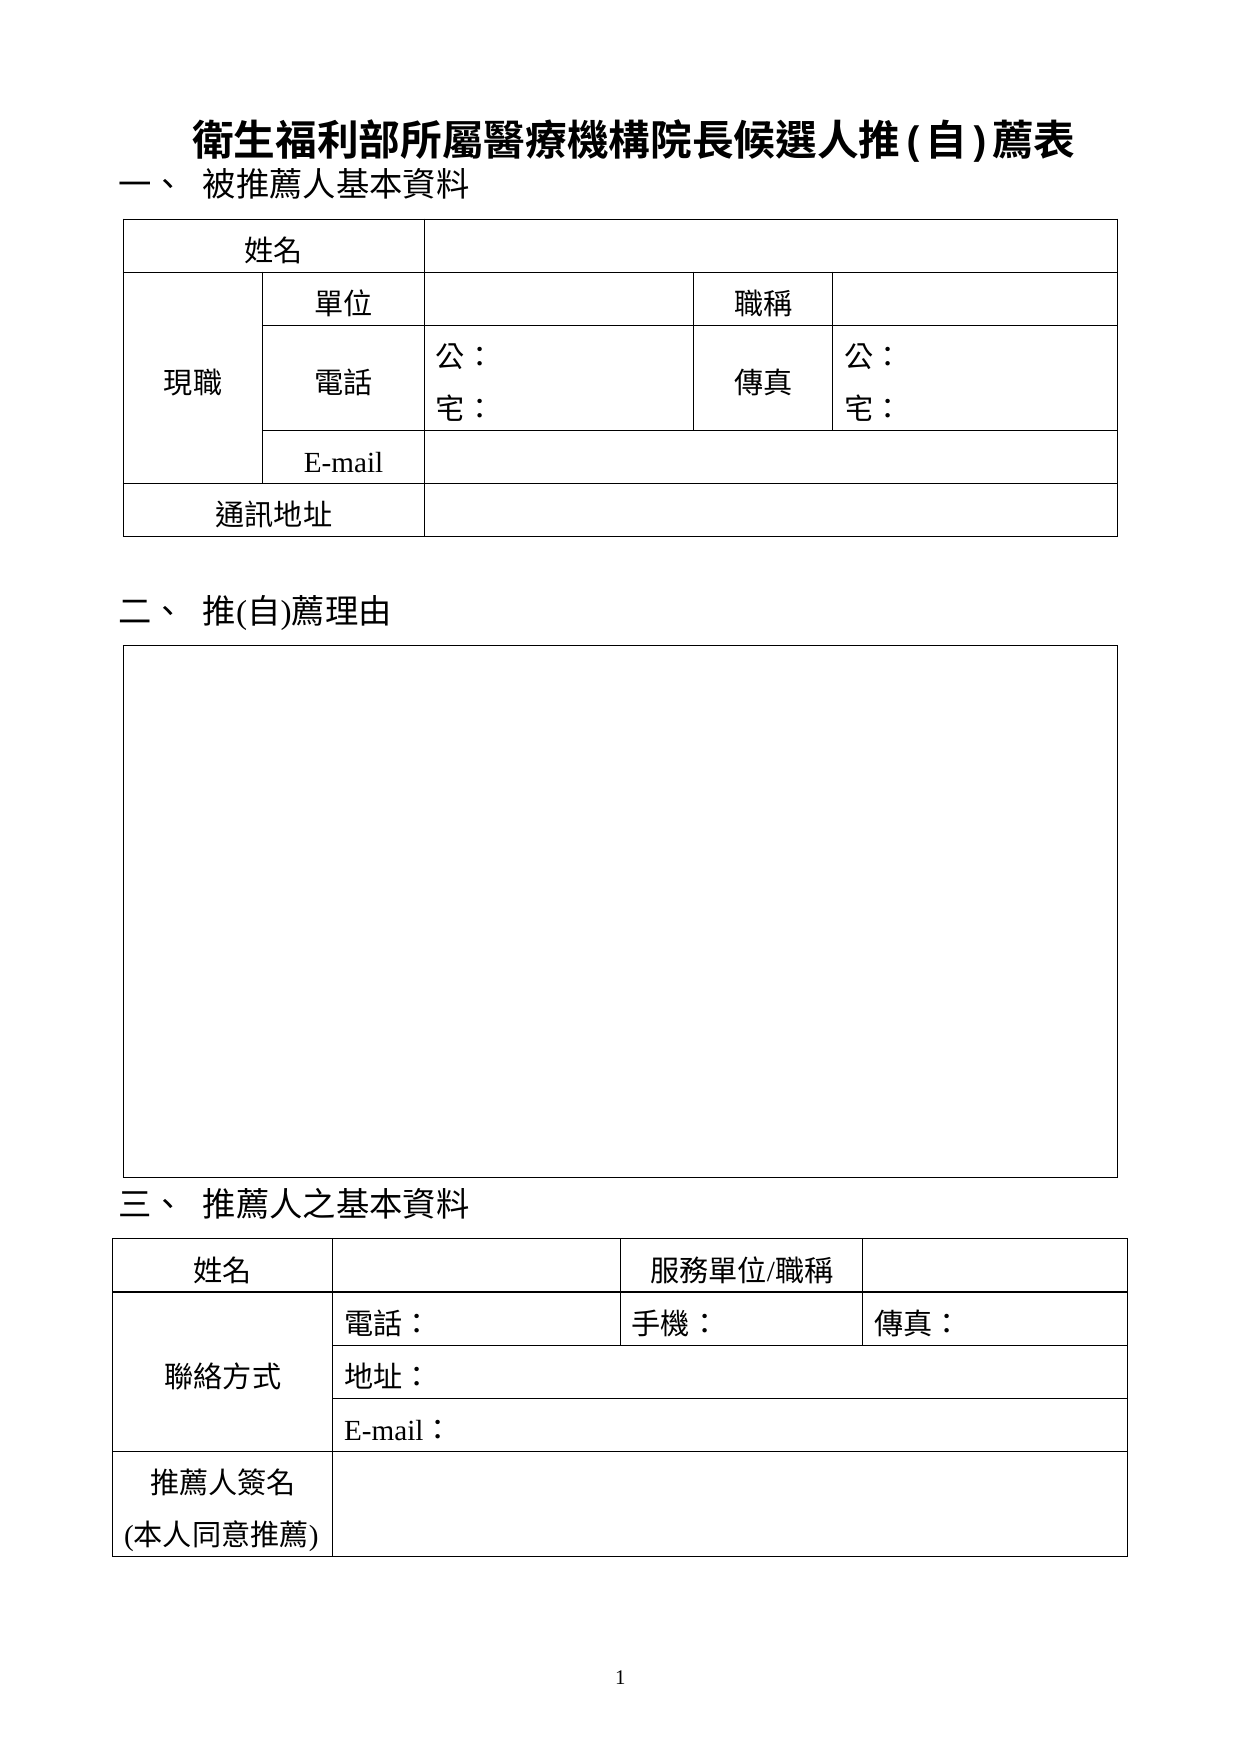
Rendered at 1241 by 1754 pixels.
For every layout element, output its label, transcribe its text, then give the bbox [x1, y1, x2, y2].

table_cell 傳真 [694, 326, 832, 430]
table_cell 傳真： [863, 1293, 1127, 1344]
table_header [124, 646, 1117, 1177]
table_cell 職稱 [694, 273, 832, 325]
table_cell [833, 273, 1117, 325]
table_cell 現職 [124, 273, 262, 483]
table_cell 公： 宅： [833, 326, 1117, 430]
table_cell 電話 [263, 326, 424, 430]
table_header 服務單位/職稱 [621, 1239, 862, 1291]
table_header [333, 1239, 620, 1291]
table_header [425, 220, 1117, 272]
table_header 姓名 [124, 220, 424, 272]
table_header [863, 1239, 1127, 1291]
table_cell E-mail： [333, 1399, 1127, 1451]
table_cell 聯絡方式 [113, 1293, 332, 1451]
table_cell 手機： [621, 1293, 862, 1344]
table_cell [425, 431, 1117, 483]
list 推薦人之基本資料 [118, 1178, 1122, 1226]
table_cell 單位 [263, 273, 424, 325]
table_cell [425, 273, 693, 325]
list 被推薦人基本資料 [118, 158, 1122, 206]
table_cell 電話： [333, 1293, 620, 1344]
table_cell 通訊地址 [124, 484, 424, 536]
table_cell E-mail [263, 431, 424, 483]
table_header 姓名 [113, 1239, 332, 1291]
table_cell [425, 484, 1117, 536]
text 衛生福利部所屬醫療機構院長候選人推(自)薦表 [118, 96, 1122, 158]
table_cell 公： 宅： [425, 326, 693, 430]
table_cell [333, 1452, 1127, 1556]
list 推(自)薦理由 [118, 585, 1122, 633]
table_cell 推薦人簽名 (本人同意推薦) [113, 1452, 332, 1556]
table_cell 地址： [333, 1346, 1127, 1398]
